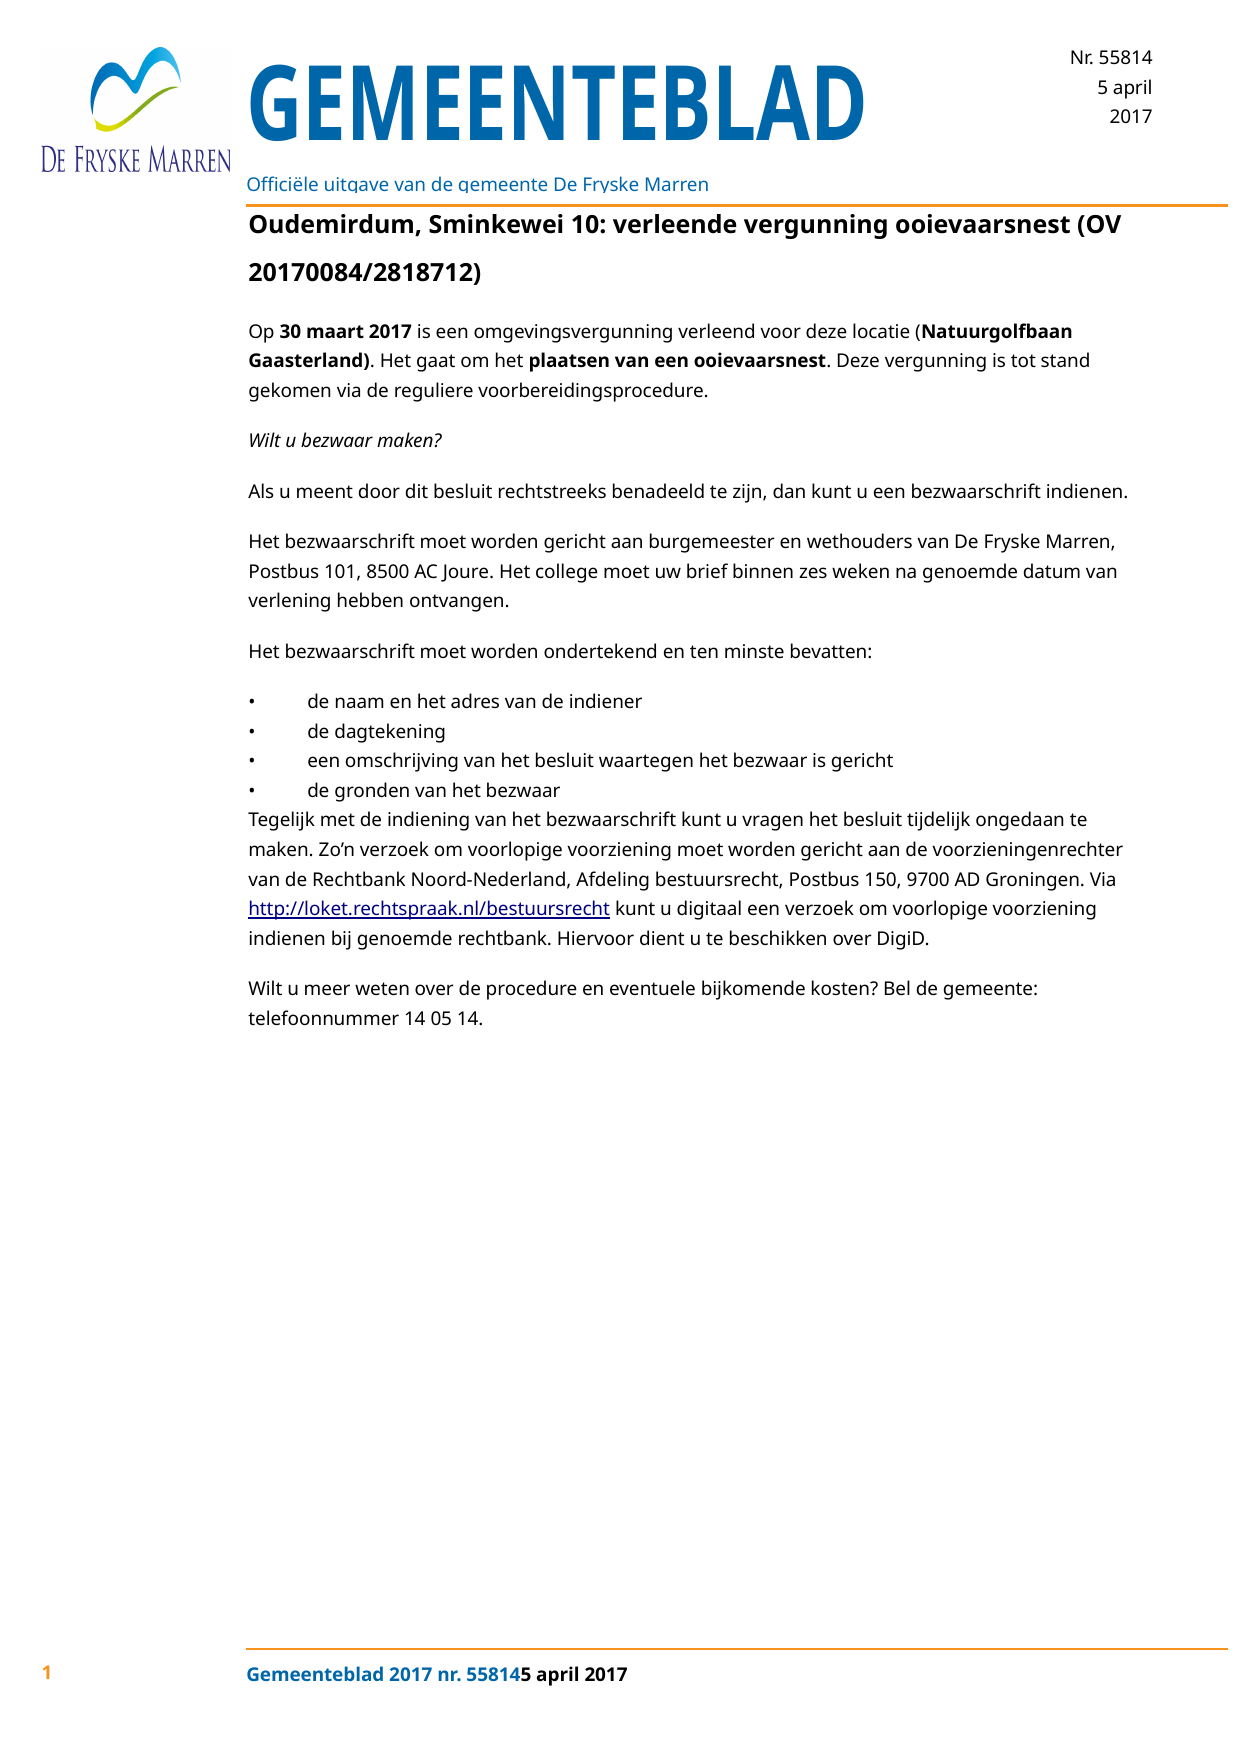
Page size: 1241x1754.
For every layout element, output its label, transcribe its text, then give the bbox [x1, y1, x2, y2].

list de gronden van het bezwaar [248, 777, 1152, 803]
text Wilt u bezwaar maken? [248, 427, 1152, 453]
text Wilt u meer weten over de procedure en eventuele bijkomende kosten? Bel de gemeente: telefoonnummer 14 05 14. [248, 975, 1152, 1031]
text Op 30 maart 2017 is een omgevingsvergunning verleend voor deze locatie (Natuurgolfbaan Gaasterland). Het gaat om het plaatsen van een ooievaarsnest. Deze vergunning is tot stand gekomen via de reguliere voorbereidingsprocedure. [248, 318, 1152, 403]
text Het bezwaarschrift moet worden ondertekend en ten minste bevatten: [248, 638, 1152, 664]
text Als u meent door dit besluit rechtstreeks benadeeld te zijn, dan kunt u een bezwaarschrift indienen. [248, 478, 1152, 504]
text Tegelijk met de indiening van het bezwaarschrift kunt u vragen het besluit tijdelijk ongedaan te maken. Zo’n verzoek om voorlopige voorziening moet worden gericht aan de voorzieningenrechter van de Rechtbank Noord-Nederland, Afdeling bestuursrecht, Postbus 150, 9700 AD Groningen. Via http://loket.rechtspraak.nl/bestuursrecht kunt u digitaal een verzoek om voorlopige voorziening indienen bij genoemde rechtbank. Hiervoor dient u te beschikken over DigiD. [248, 807, 1152, 951]
list een omschrijving van het besluit waartegen het bezwaar is gericht [248, 747, 1152, 773]
list de dagtekening [248, 718, 1152, 744]
list de naam en het adres van de indiener [248, 688, 1152, 714]
picture [41, 47, 231, 172]
text Het bezwaarschrift moet worden gericht aan burgemeester en wethouders van De Fryske Marren, Postbus 101, 8500 AC Joure. Het college moet uw brief binnen zes weken na genoemde datum van verlening hebben ontvangen. [248, 528, 1152, 613]
text Oudemirdum, Sminkewei 10: verleende vergunning ooievaarsnest (OV 20170084/2818712) [248, 207, 1152, 288]
